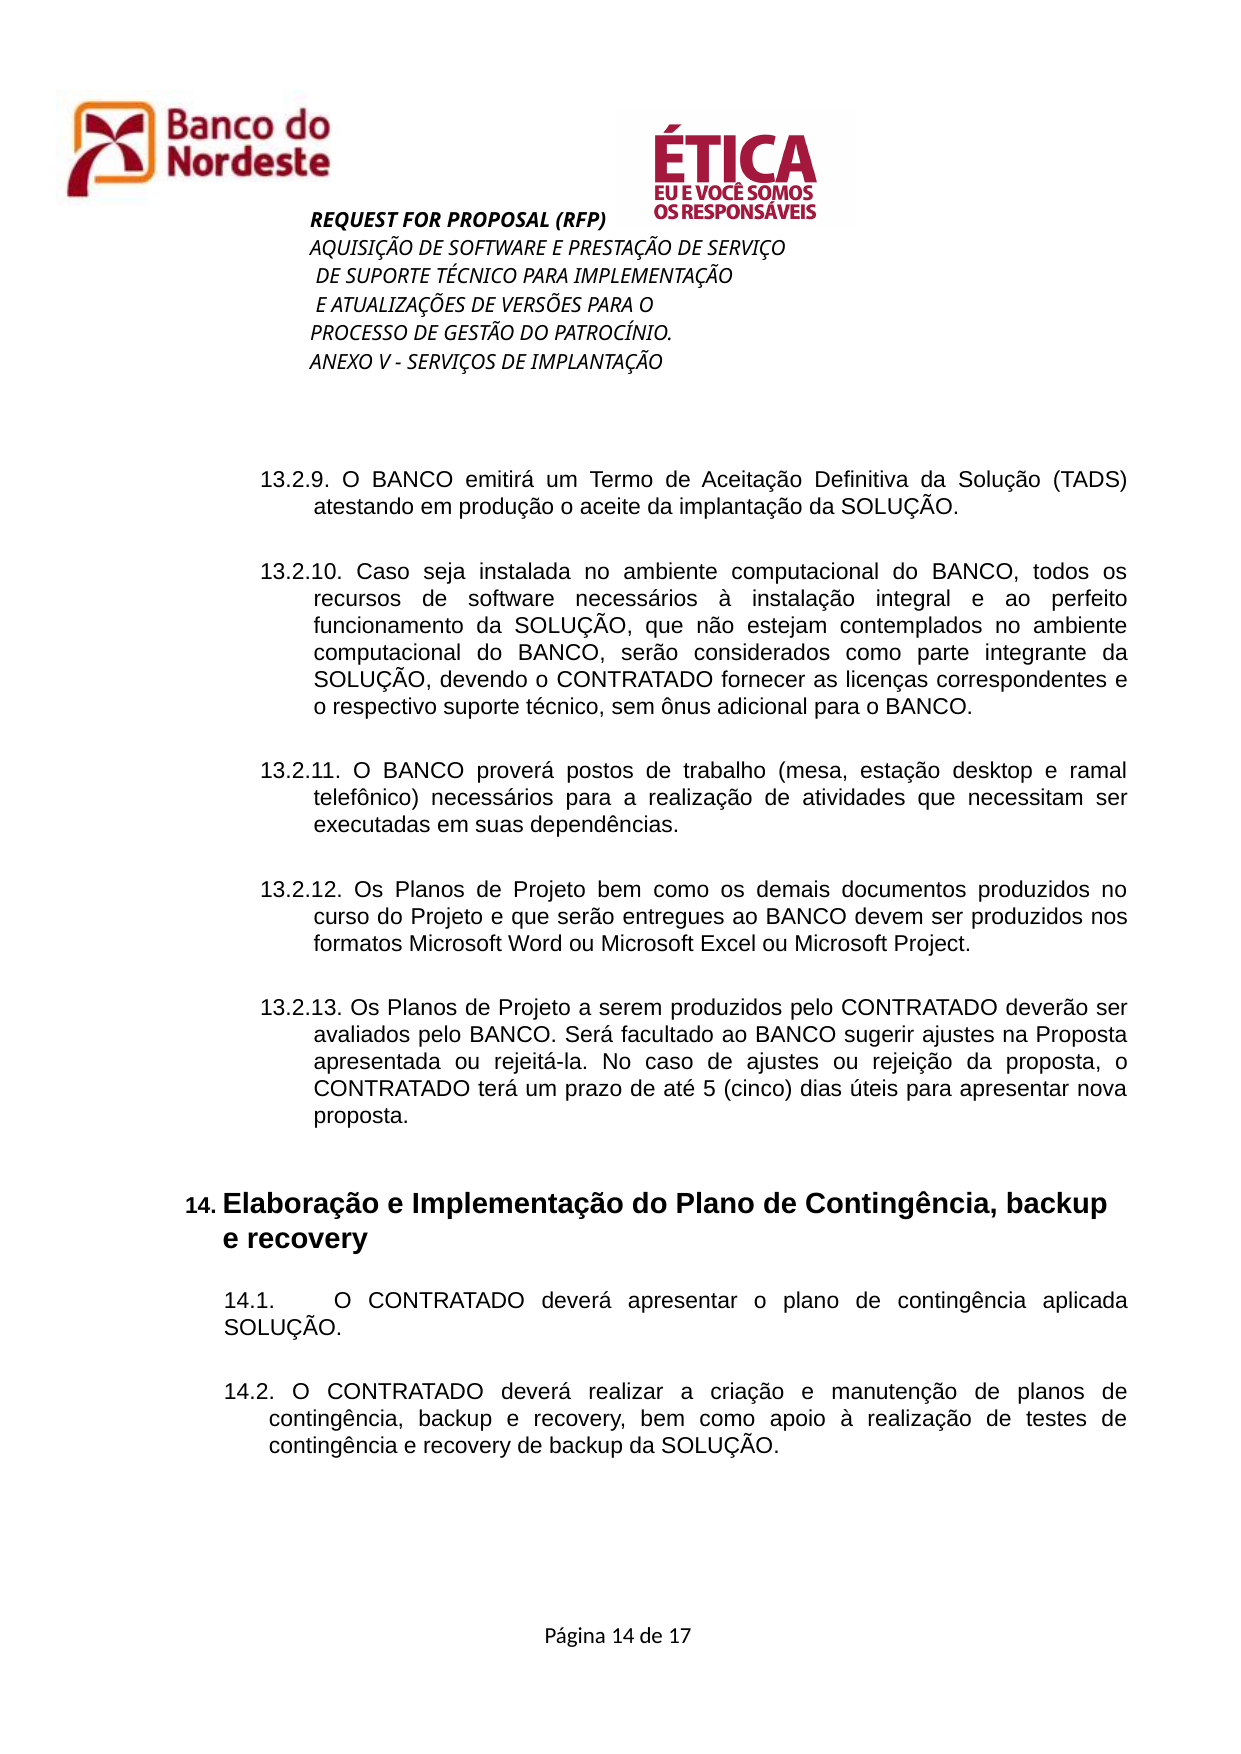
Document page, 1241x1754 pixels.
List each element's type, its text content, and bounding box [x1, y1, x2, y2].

text 13.2.13. Os Planos de Projeto a serem produzidos pelo CONTRATADO deverão ser avaliados pelo BANCO. Será facultado ao BANCO sugerir ajustes na Proposta apresentada ou rejeitá-la. No caso de ajustes ou rejeição da proposta, o CONTRATADO terá um prazo de até 5 (cinco) dias úteis para apresentar nova proposta. [260, 994, 1128, 1129]
picture [614, 108, 858, 227]
text 13.2.9. O BANCO emitirá um Termo de Aceitação Definitiva da Solução (TADS) atestando em produção o aceite da implantação da SOLUÇÃO. [260, 466, 1128, 520]
text 13.2.10. Caso seja instalada no ambiente computacional do BANCO, todos os recursos de software necessários à instalação integral e ao perfeito funcionamento da SOLUÇÃO, que não estejam contemplados no ambiente computacional do BANCO, serão considerados como parte integrante da SOLUÇÃO, devendo o CONTRATADO fornecer as licenças correspondentes e o respectivo suporte técnico, sem ônus adicional para o BANCO. [260, 558, 1128, 719]
text 13.2.11. O BANCO proverá postos de trabalho (mesa, estação desktop e ramal telefônico) necessários para a realização de atividades que necessitam ser executadas em suas dependências. [260, 757, 1128, 838]
picture [56, 90, 340, 208]
text 13.2.12. Os Planos de Projeto bem como os demais documentos produzidos no curso do Projeto e que serão entregues ao BANCO devem ser produzidos nos formatos Microsoft Word ou Microsoft Excel ou Microsoft Project. [260, 876, 1128, 956]
text 14.2. O CONTRATADO deverá realizar a criação e manutenção de planos de contingência, backup e recovery, bem como apoio à realização de testes de contingência e recovery de backup da SOLUÇÃO. [224, 1378, 1128, 1459]
subtitle Elaboração e Implementação do Plano de Contingência, backup e recovery [185, 1186, 1128, 1254]
text 14.1. O CONTRATADO deverá apresentar o plano de contingência aplicada SOLUÇÃO. [224, 1287, 1128, 1340]
